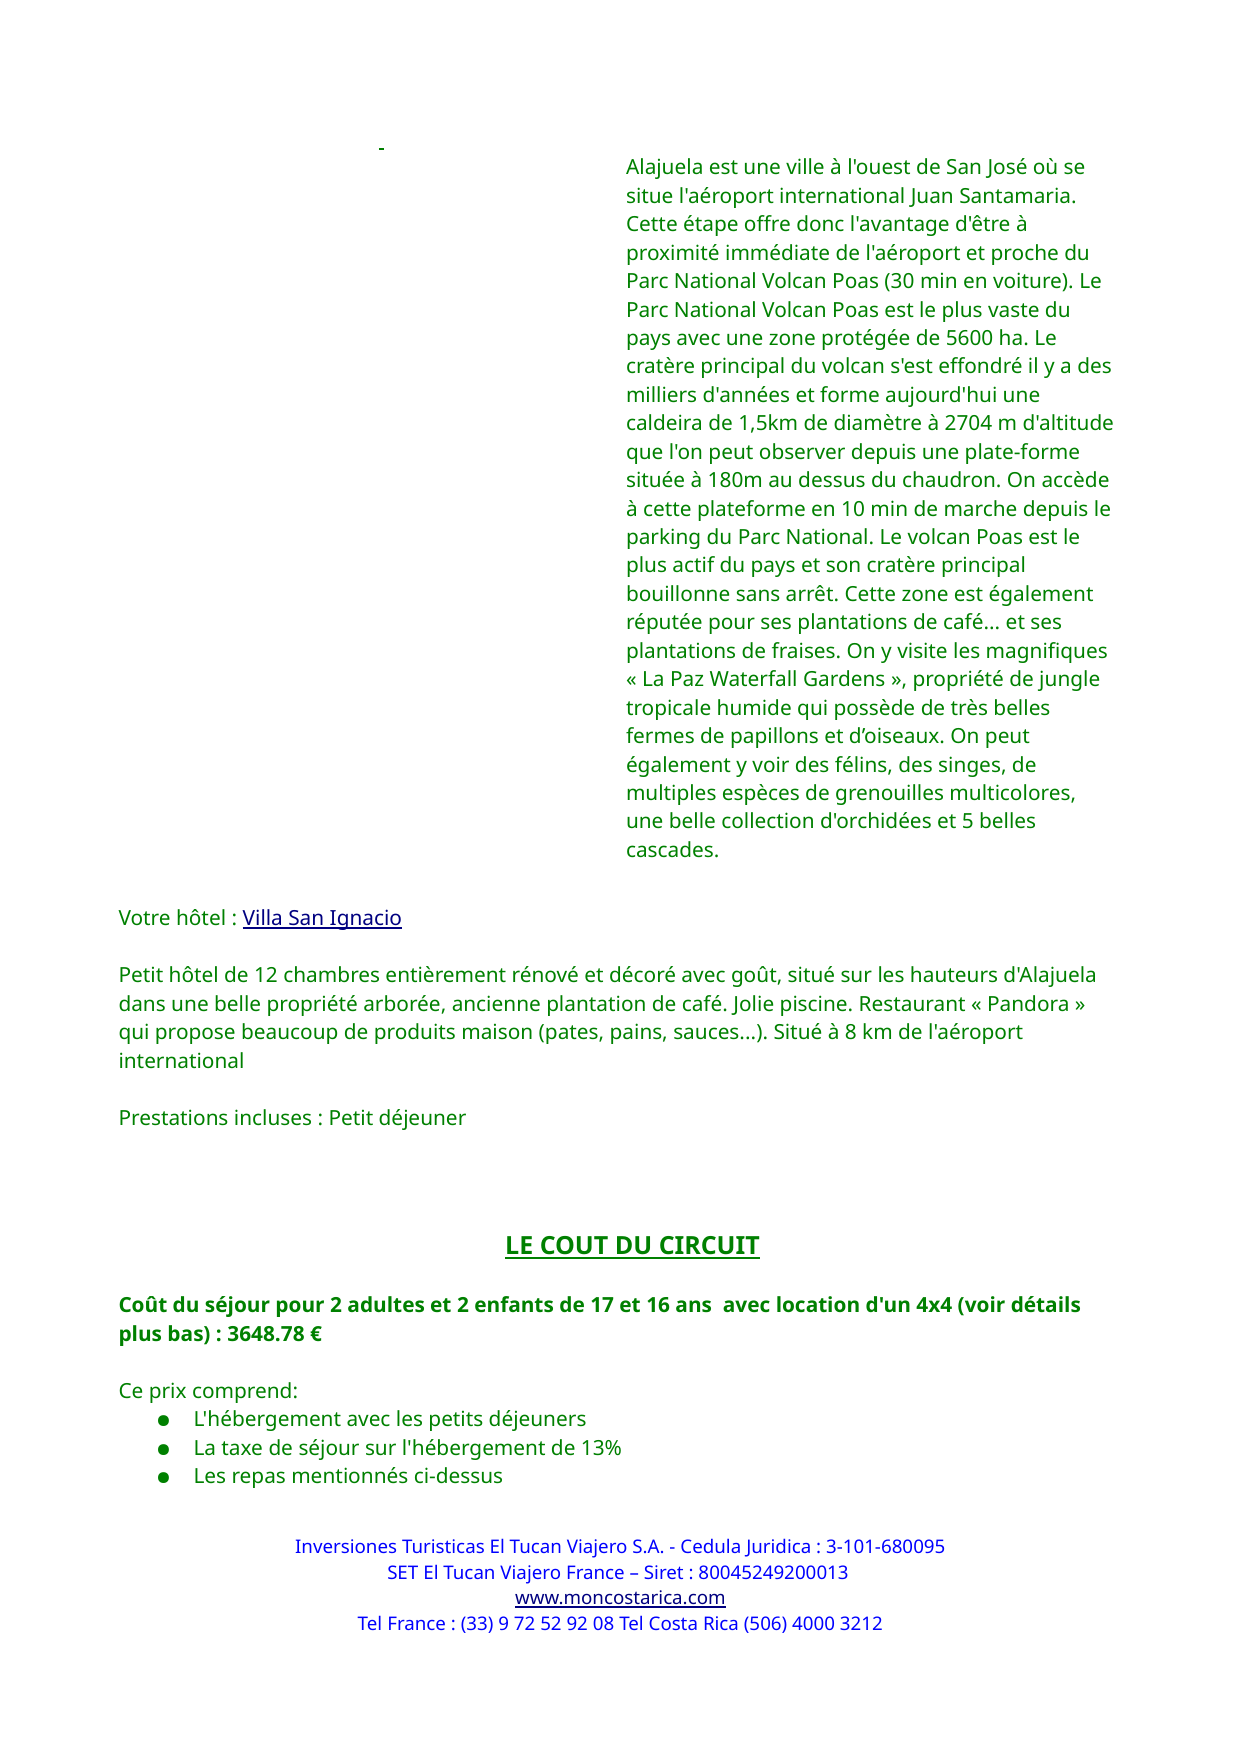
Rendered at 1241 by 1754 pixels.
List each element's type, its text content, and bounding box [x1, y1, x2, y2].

text Petit hôtel de 12 chambres entièrement rénové et décoré avec goût, situé sur les hauteurs d'Alajuela dans une belle propriété arborée, ancienne plantation de café. Jolie piscine. Restaurant « Pandora » qui propose beaucoup de produits maison (pates, pains, sauces...). Situé à 8 km de l'aéroport international [118, 960, 1122, 1074]
text LE COUT DU CIRCUIT [118, 1228, 1146, 1262]
text Ce prix comprend: [118, 1376, 1122, 1404]
list Les repas mentionnés ci-dessus [156, 1461, 1122, 1489]
text Votre hôtel : Villa San Ignacio [118, 903, 1122, 932]
text Prestations incluses : Petit déjeuner [118, 1103, 1122, 1131]
table_header [118, 118, 620, 869]
table_header Alajuela est une ville à l'ouest de San José où se situe l'aéroport international Juan Santamaria. Cette étape offre donc l'avantage d'être à proximité immédiate de l'aéroport et proche du Parc National Volcan Poas (30 min en voiture). Le Parc National Volcan Poas est le plus vaste du pays avec une zone protégée de 5600 ha. Le cratère principal du volcan s'est effondré il y a des milliers d'années et forme aujourd'hui une caldeira de 1,5km de diamètre à 2704 m d'altitude que l'on peut observer depuis une plate-forme située à 180m au dessus du chaudron. On accède à cette plateforme en 10 min de marche depuis le parking du Parc National. Le volcan Poas est le plus actif du pays et son cratère principal bouillonne sans arrêt. Cette zone est également réputée pour ses plantations de café... et ses plantations de fraises. On y visite les magnifiques « La Paz Waterfall Gardens », propriété de jungle tropicale humide qui possède de très belles fermes de papillons et d’oiseaux. On peut également y voir des félins, des singes, de multiples espèces de grenouilles multicolores, une belle collection d'orchidées et 5 belles cascades. [620, 118, 1122, 869]
list La taxe de séjour sur l'hébergement de 13% [156, 1433, 1122, 1461]
text Coût du séjour pour 2 adultes et 2 enfants de 17 et 16 ans avec location d'un 4x4 (voir détails plus bas) : 3648.78 € [118, 1290, 1122, 1347]
list L'hébergement avec les petits déjeuners [156, 1404, 1122, 1433]
